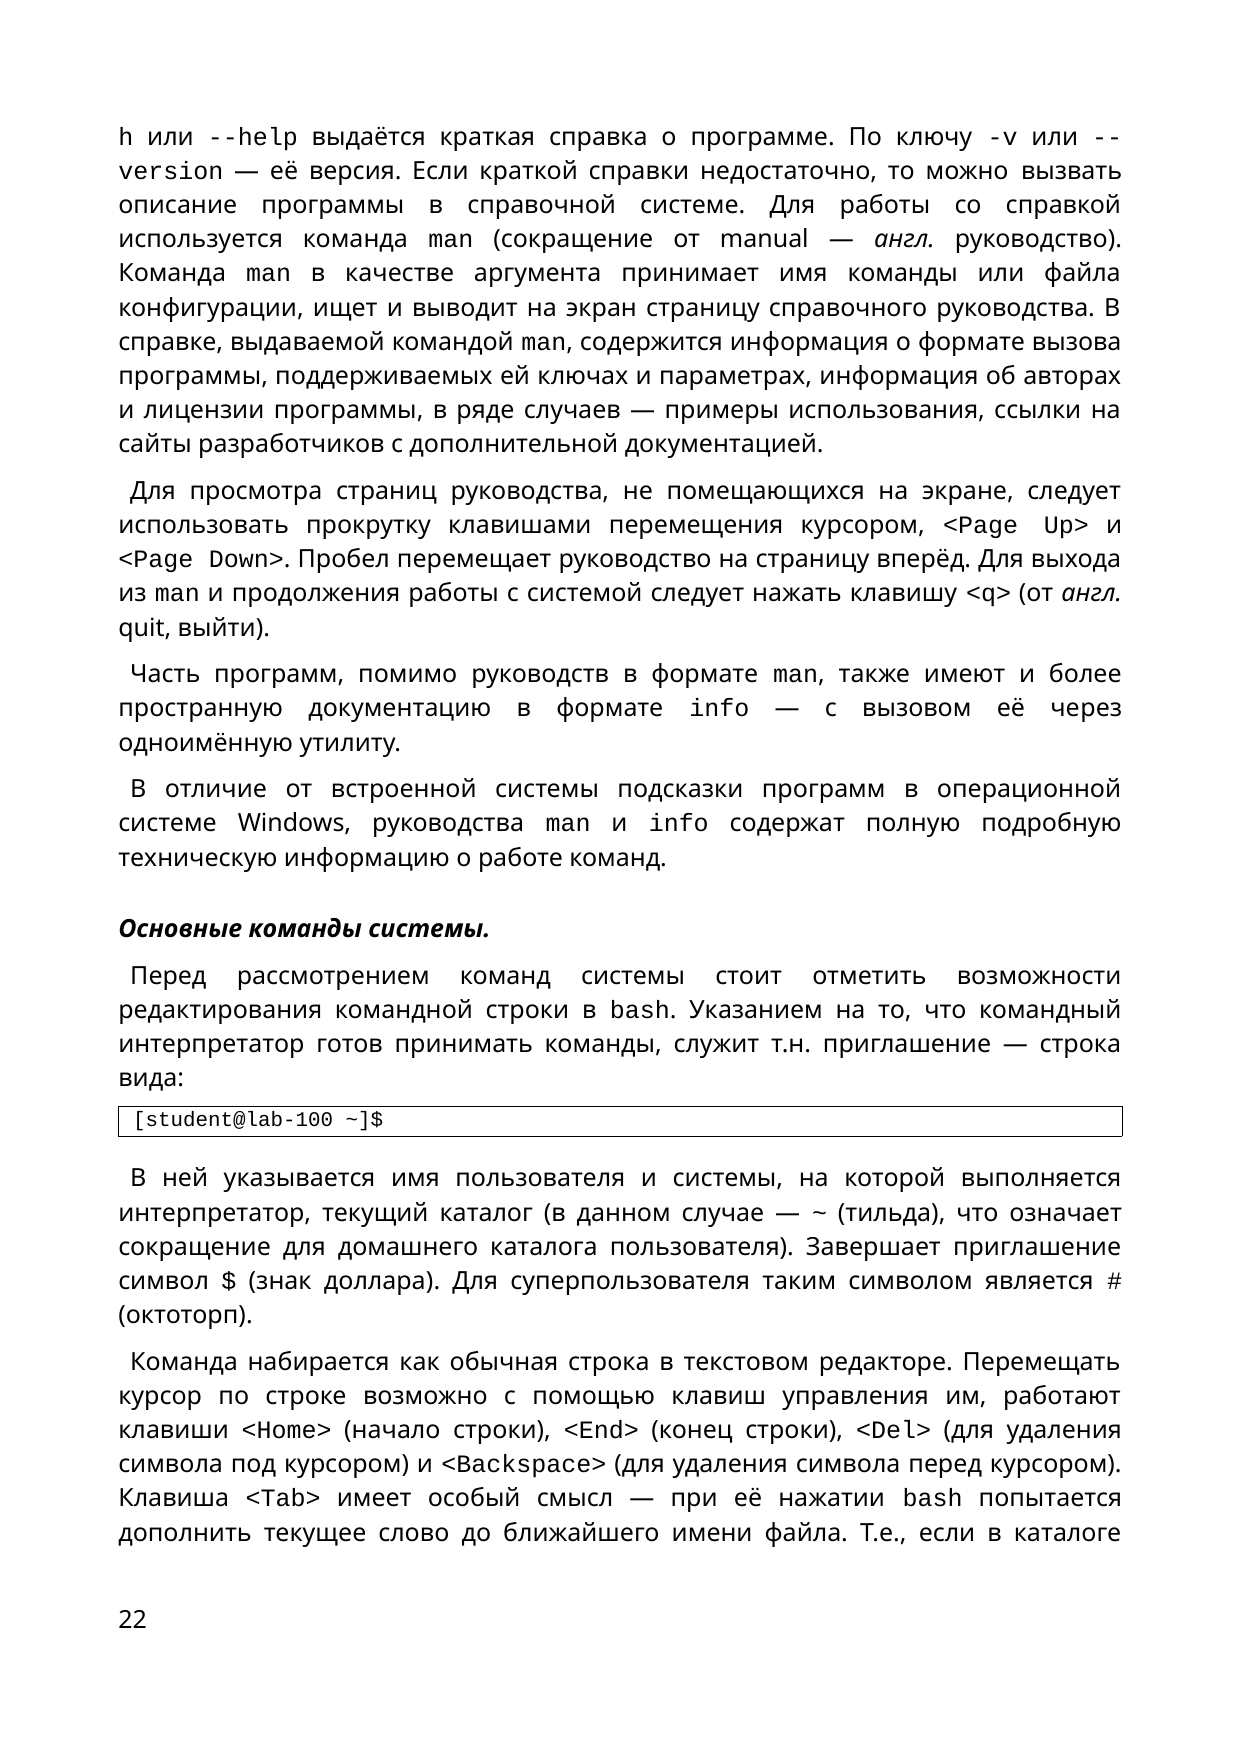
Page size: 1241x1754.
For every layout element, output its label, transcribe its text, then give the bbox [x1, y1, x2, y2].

text Для просмотра страниц руководства, не помещающихся на экране, следует использовать прокрутку клавишами перемещения курсором, <Page Up> и <Page Down>. Пробел перемещает руководство на страницу вперёд. Для выхода из man и продолжения работы с системой следует нажать клавишу <q> (от англ. quit, выйти). [118, 472, 1122, 643]
subtitle Основные команды системы. [118, 911, 1122, 945]
text В ней указывается имя пользователя и системы, на которой выполняется интерпретатор, текущий каталог (в данном случае — ~ (тильда), что означает сокращение для домашнего каталога пользователя). Завершает приглашение символ $ (знак доллара). Для суперпользователя таким символом является # (октоторп). [118, 1160, 1122, 1331]
text В отличие от встроенной системы подсказки программ в операционной системе Windows, руководства man и info содержат полную подробную техническую информацию о работе команд. [118, 771, 1122, 873]
text Команда набирается как обычная строка в текстовом редакторе. Перемещать курсор по строке возможно с помощью клавиш управления им, работают клавиши <Home> (начало строки), <End> (конец строки), <Del> (для удаления символа под курсором) и <Backspace> (для удаления символа перед курсором). Клавиша <Tab> имеет особый смысл — при её нажатии bash попытается дополнить текущее слово до ближайшего имени файла. Т.е., если в каталоге [118, 1343, 1122, 1548]
text [student@lab-100 ~]$ [119, 1107, 1122, 1136]
text Перед рассмотрением команд системы стоит отметить возможности редактирования командной строки в bash. Указанием на то, что командный интерпретатор готов принимать команды, служит т.н. приглашение — строка вида: [118, 957, 1122, 1094]
text -h или --help выдаётся краткая справка о программе. По ключу -v или --version — её версия. Если краткой справки недостаточно, то можно вызвать описание программы в справочной системе. Для работы со справкой используется команда man (сокращение от manual — англ. руководство). Команда man в качестве аргумента принимает имя команды или файла конфигурации, ищет и выводит на экран страницу справочного руководства. В справке, выдаваемой командой man, содержится информация о формате вызова программы, поддерживаемых ей ключах и параметрах, информация об авторах и лицензии программы, в ряде случаев — примеры использования, ссылки на сайты разработчиков с дополнительной документацией. [118, 118, 1122, 460]
text Часть программ, помимо руководств в формате man, также имеют и более пространную документацию в формате info — с вызовом её через одноимённую утилиту. [118, 656, 1122, 758]
